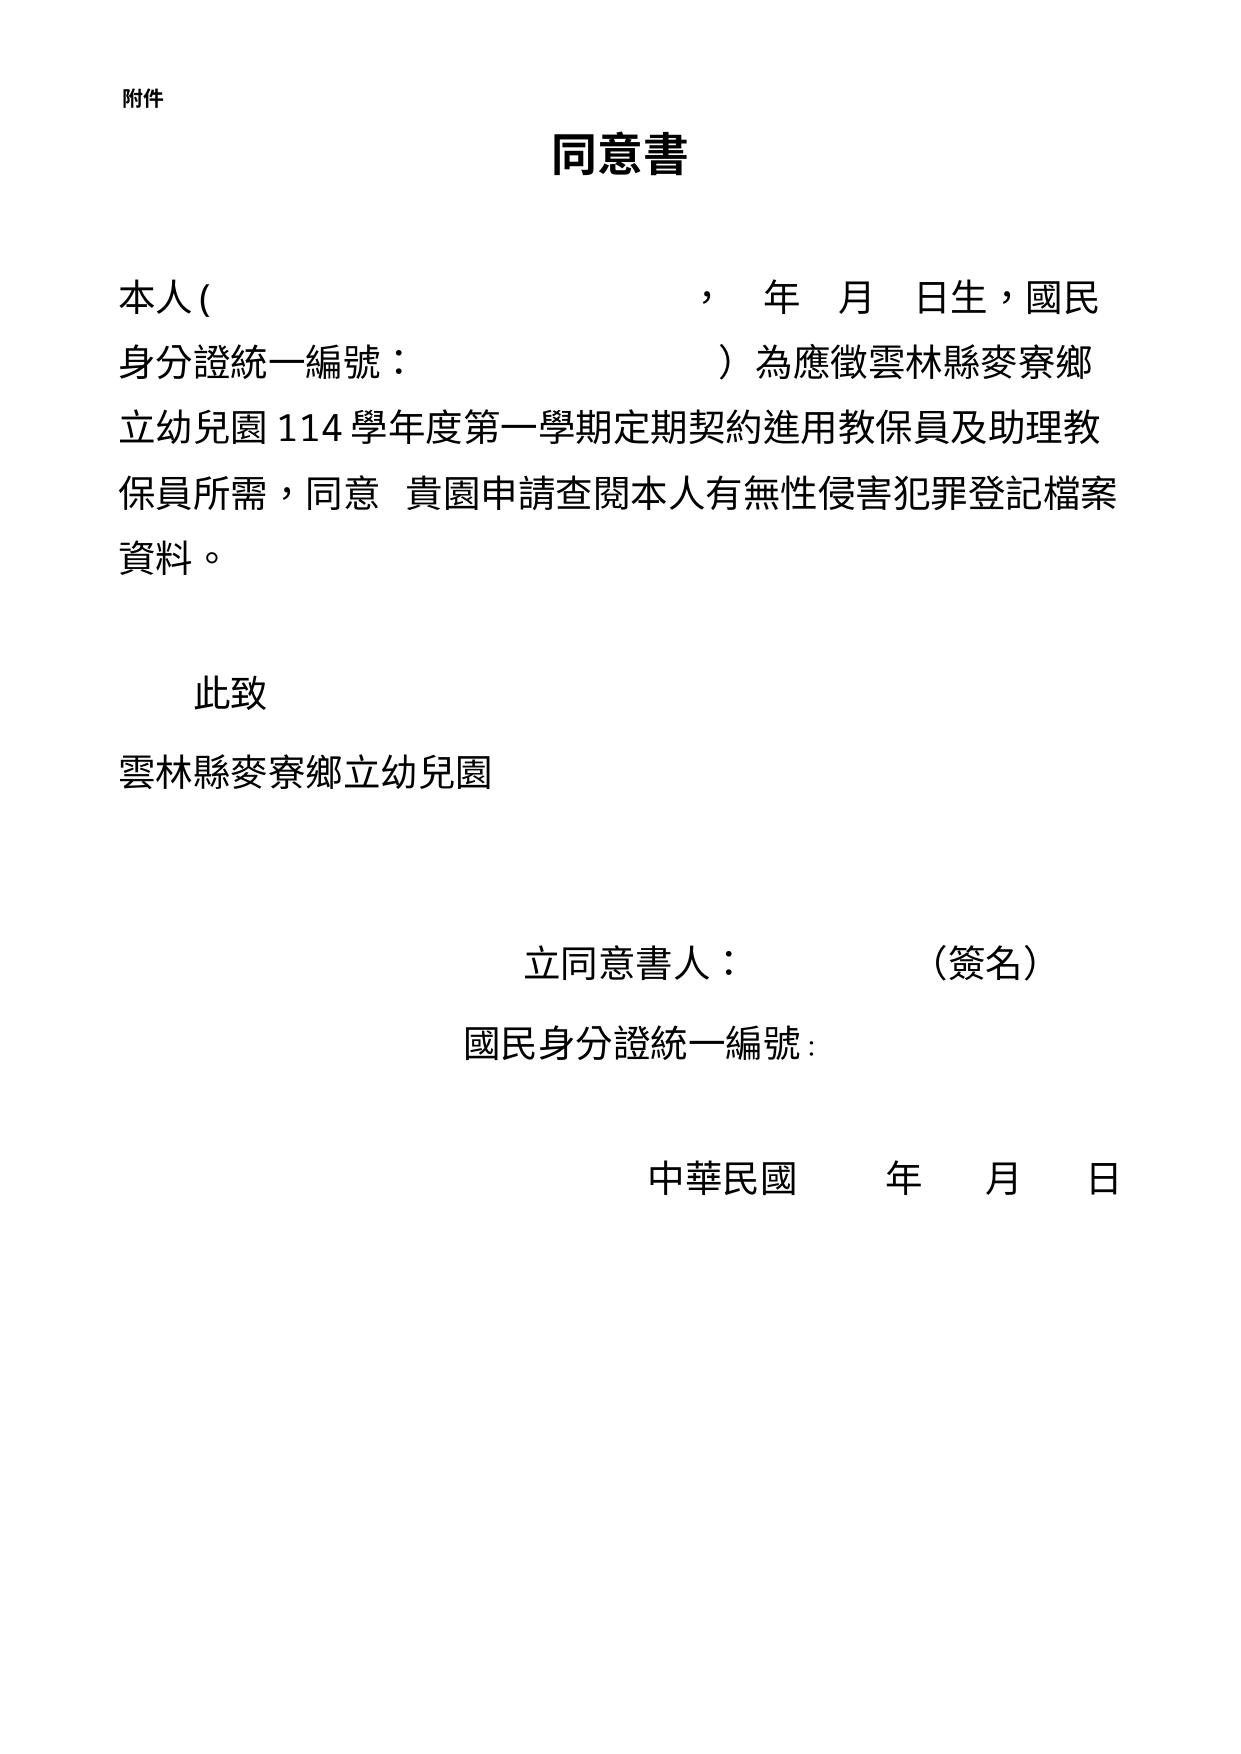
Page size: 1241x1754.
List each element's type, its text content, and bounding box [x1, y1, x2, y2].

text 雲林縣麥寮鄉立幼兒園 [118, 743, 1122, 798]
text 中華民國 年 月 日 [118, 1149, 1122, 1203]
text 同意書 [118, 118, 1122, 184]
text 立同意書人： （簽名） [118, 934, 1122, 988]
text 此致 [118, 664, 1122, 718]
text 本人( ， 年 月 日生，國民身分證統一編號： ）為應徵雲林縣麥寮鄉立幼兒園114學年度第一學期定期契約進用教保員及助理教保員所需，同意 貴園申請查閱本人有無性侵害犯罪登記檔案資料。 [118, 268, 1122, 583]
text 國民身分證統一編號： [118, 1014, 1122, 1068]
